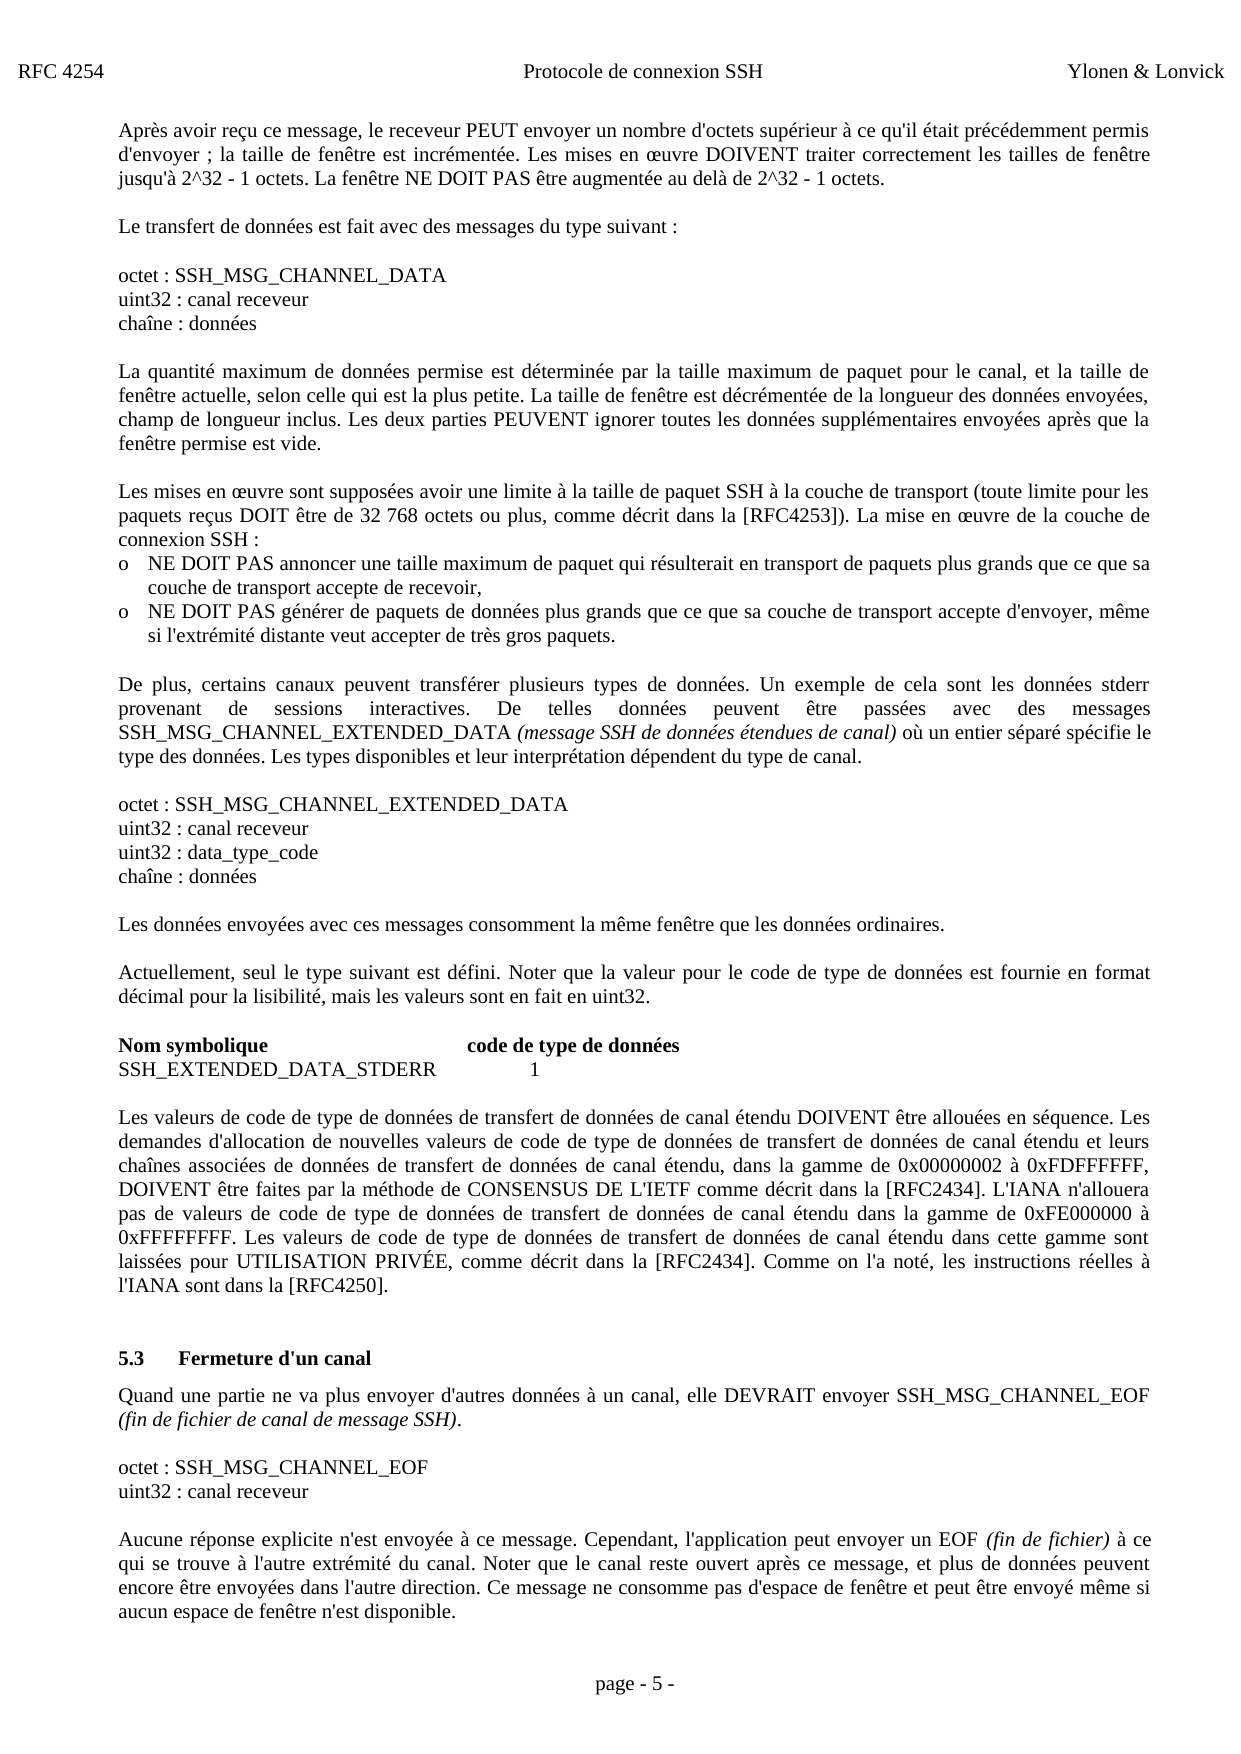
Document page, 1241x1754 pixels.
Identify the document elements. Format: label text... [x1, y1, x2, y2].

subtitle 5.3 Fermeture d'un canal [118, 1346, 1152, 1370]
text De plus, certains canaux peuvent transférer plusieurs types de données. Un exemple de cela sont les données stderr provenant de sessions interactives. De telles données peuvent être passées avec des messages SSH_MSG_CHANNEL_EXTENDED_DATA (message SSH de données étendues de canal) où un entier séparé spécifie le type des données. Les types disponibles et leur interprétation dépendent du type de canal. [118, 672, 1152, 768]
text Les mises en œuvre sont supposées avoir une limite à la taille de paquet SSH à la couche de transport (toute limite pour les paquets reçus DOIT être de 32 768 octets ou plus, comme décrit dans la [RFC4253]). La mise en œuvre de la couche de connexion SSH : [118, 479, 1152, 551]
text Quand une partie ne va plus envoyer d'autres données à un canal, elle DEVRAIT envoyer SSH_MSG_CHANNEL_EOF (fin de fichier de canal de message SSH). [118, 1383, 1152, 1431]
text Nom symbolique code de type de données [118, 1032, 1152, 1057]
text chaîne : données [118, 311, 1152, 335]
text Après avoir reçu ce message, le receveur PEUT envoyer un nombre d'octets supérieur à ce qu'il était précédemment permis d'envoyer ; la taille de fenêtre est incrémentée. Les mises en œuvre DOIVENT traiter correctement les tailles de fenêtre jusqu'à 2^32 - 1 octets. La fenêtre NE DOIT PAS être augmentée au delà de 2^32 - 1 octets. [118, 118, 1152, 190]
text uint32 : canal receveur [118, 816, 1152, 840]
text uint32 : canal receveur [118, 1479, 1152, 1503]
text Les valeurs de code de type de données de transfert de données de canal étendu DOIVENT être allouées en séquence. Les demandes d'allocation de nouvelles valeurs de code de type de données de transfert de données de canal étendu et leurs chaînes associées de données de transfert de données de canal étendu, dans la gamme de 0x00000002 à 0xFDFFFFFF, DOIVENT être faites par la méthode de CONSENSUS DE L'IETF comme décrit dans la [RFC2434]. L'IANA n'allouera pas de valeurs de code de type de données de transfert de données de canal étendu dans la gamme de 0xFE000000 à 0xFFFFFFFF. Les valeurs de code de type de données de transfert de données de canal étendu dans cette gamme sont laissées pour UTILISATION PRIVÉE, comme décrit dans la [RFC2434]. Comme on l'a noté, les instructions réelles à l'IANA sont dans la [RFC4250]. [118, 1105, 1152, 1297]
text o NE DOIT PAS annoncer une taille maximum de paquet qui résulterait en transport de paquets plus grands que ce que sa couche de transport accepte de recevoir, [118, 551, 1152, 599]
text Aucune réponse explicite n'est envoyée à ce message. Cependant, l'application peut envoyer un EOF (fin de fichier) à ce qui se trouve à l'autre extrémité du canal. Noter que le canal reste ouvert après ce message, et plus de données peuvent encore être envoyées dans l'autre direction. Ce message ne consomme pas d'espace de fenêtre et peut être envoyé même si aucun espace de fenêtre n'est disponible. [118, 1527, 1152, 1623]
text octet : SSH_MSG_CHANNEL_DATA [118, 262, 1152, 287]
text octet : SSH_MSG_CHANNEL_EOF [118, 1455, 1152, 1479]
text uint32 : data_type_code [118, 840, 1152, 864]
text uint32 : canal receveur [118, 287, 1152, 311]
text Actuellement, seul le type suivant est défini. Noter que la valeur pour le code de type de données est fournie en format décimal pour la lisibilité, mais les valeurs sont en fait en uint32. [118, 960, 1152, 1008]
text Les données envoyées avec ces messages consomment la même fenêtre que les données ordinaires. [118, 912, 1152, 936]
text octet : SSH_MSG_CHANNEL_EXTENDED_DATA [118, 792, 1152, 816]
text o NE DOIT PAS générer de paquets de données plus grands que ce que sa couche de transport accepte d'envoyer, même si l'extrémité distante veut accepter de très gros paquets. [118, 599, 1152, 647]
text chaîne : données [118, 864, 1152, 888]
text La quantité maximum de données permise est déterminée par la taille maximum de paquet pour le canal, et la taille de fenêtre actuelle, selon celle qui est la plus petite. La taille de fenêtre est décrémentée de la longueur des données envoyées, champ de longueur inclus. Les deux parties PEUVENT ignorer toutes les données supplémentaires envoyées après que la fenêtre permise est vide. [118, 359, 1152, 455]
text Le transfert de données est fait avec des messages du type suivant : [118, 214, 1152, 238]
text SSH_EXTENDED_DATA_STDERR 1 [118, 1057, 1152, 1081]
